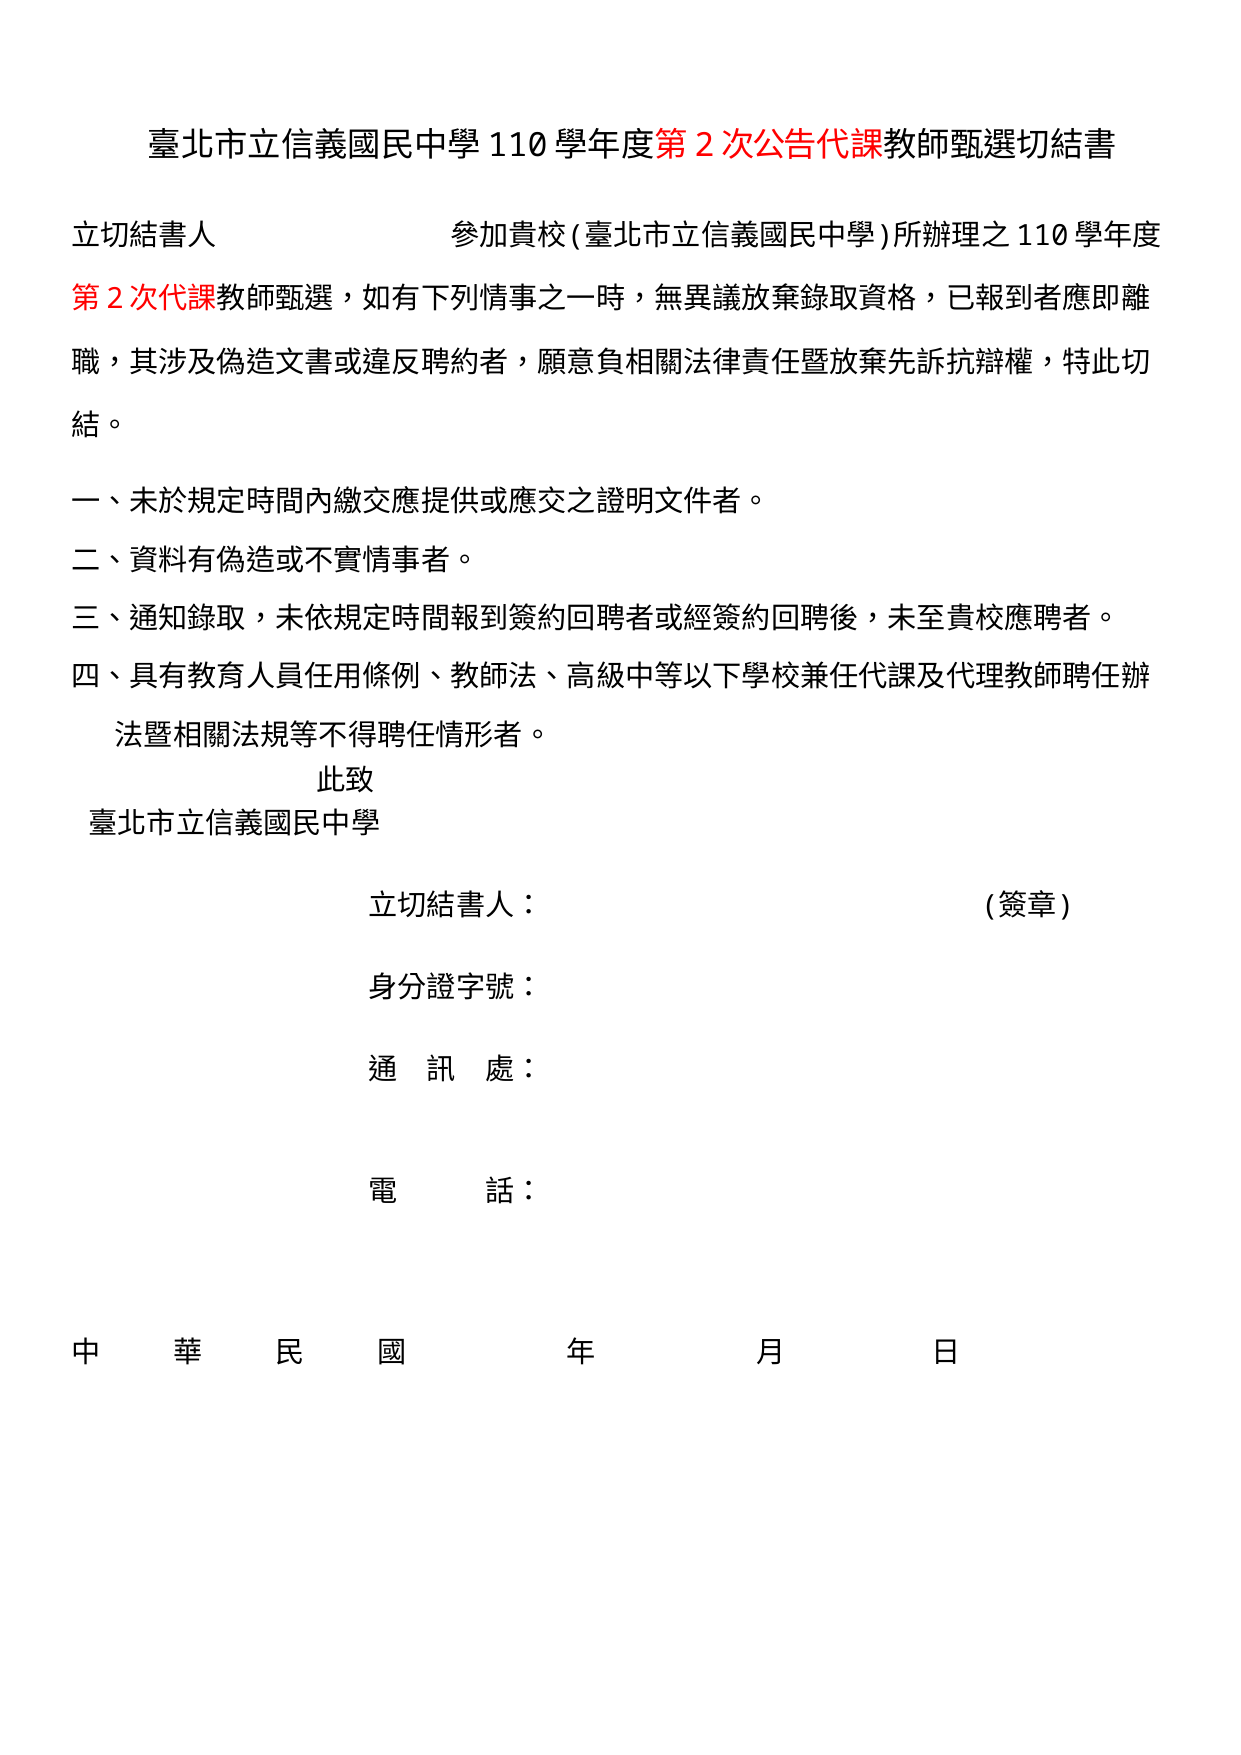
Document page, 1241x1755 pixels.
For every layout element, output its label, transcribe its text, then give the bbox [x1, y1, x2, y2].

text 二、資料有偽造或不實情事者。 [71, 523, 1169, 582]
text 立切結書人 參加貴校(臺北市立信義國民中學)所辦理之110學年度第2次代課教師甄選，如有下列情事之一時，無異議放棄錄取資格，已報到者應即離職，其涉及偽造文書或違反聘約者，願意負相關法律責任暨放棄先訴抗辯權，特此切結。 [71, 211, 1169, 444]
text 此致 [71, 757, 1169, 799]
text 身分證字號： [71, 963, 1169, 1006]
text 中 華 民 國 年 月 日 [71, 1329, 1169, 1371]
text 通 訊 處： [71, 1046, 1169, 1088]
text 四、具有教育人員任用條例、教師法、高級中等以下學校兼任代課及代理教師聘任辦法暨相關法規等不得聘任情形者。 [71, 640, 1169, 757]
text 臺北市立信義國民中學 [71, 799, 1169, 842]
text 三、通知錄取，未依規定時間報到簽約回聘者或經簽約回聘後，未至貴校應聘者。 [71, 582, 1169, 640]
text 立切結書人： (簽章) [71, 881, 1169, 924]
text 一、未於規定時間內繳交應提供或應交之證明文件者。 [71, 465, 1169, 523]
text 臺北市立信義國民中學110學年度第2次公告代課教師甄選切結書 [71, 117, 1169, 166]
text 電 話： [71, 1167, 1169, 1210]
